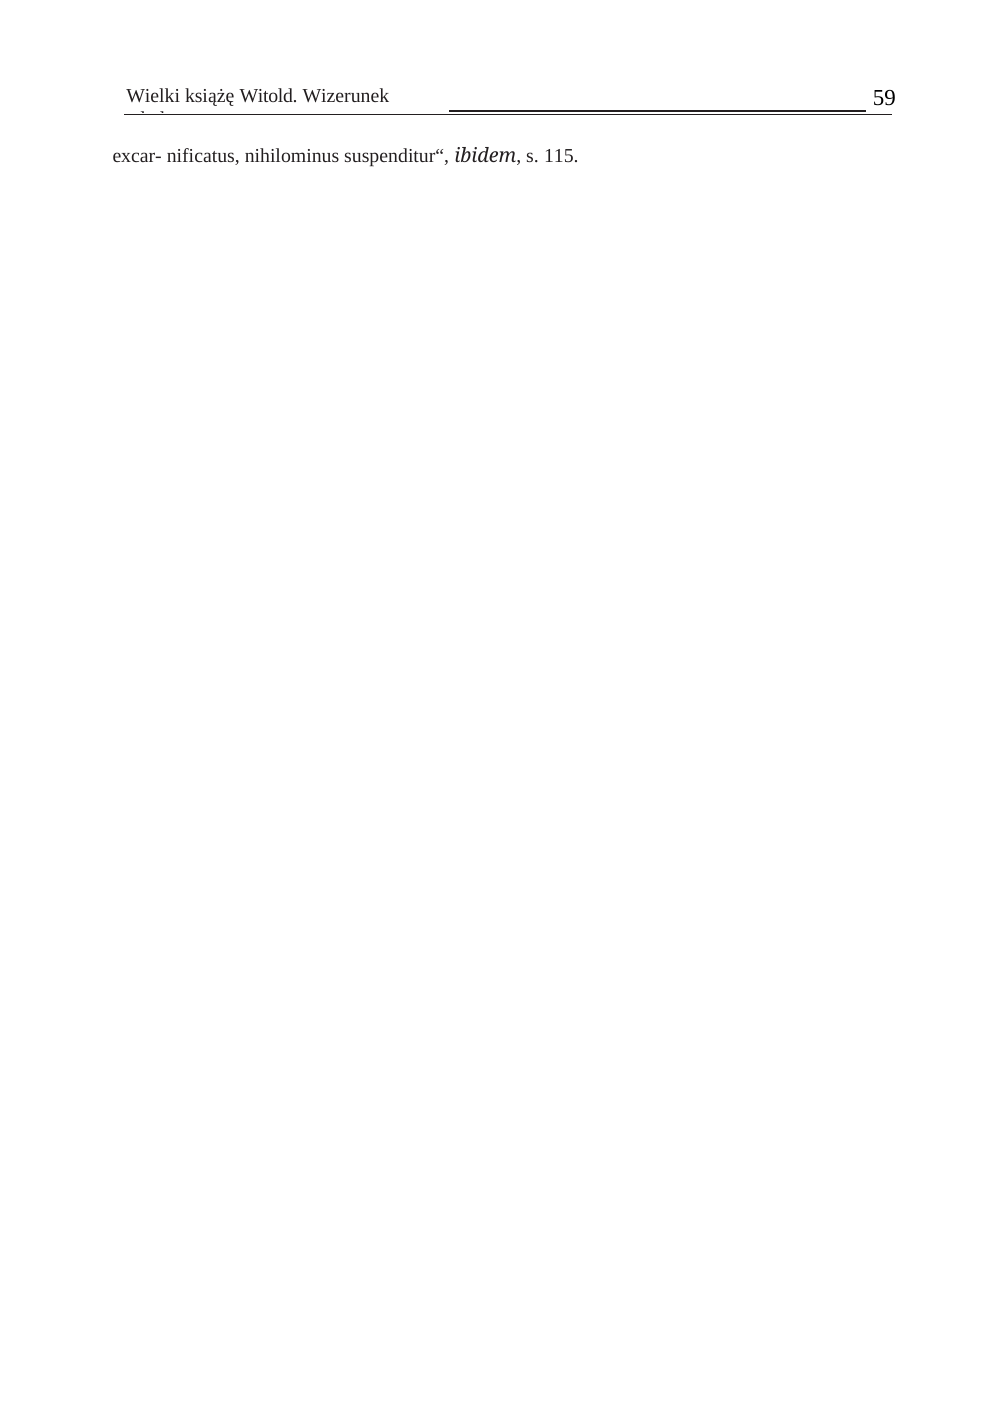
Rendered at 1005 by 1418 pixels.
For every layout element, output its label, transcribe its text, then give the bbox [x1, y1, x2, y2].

text excar- nificatus, nihilominus suspenditur“, ibidem, s. 115. [112, 142, 880, 168]
